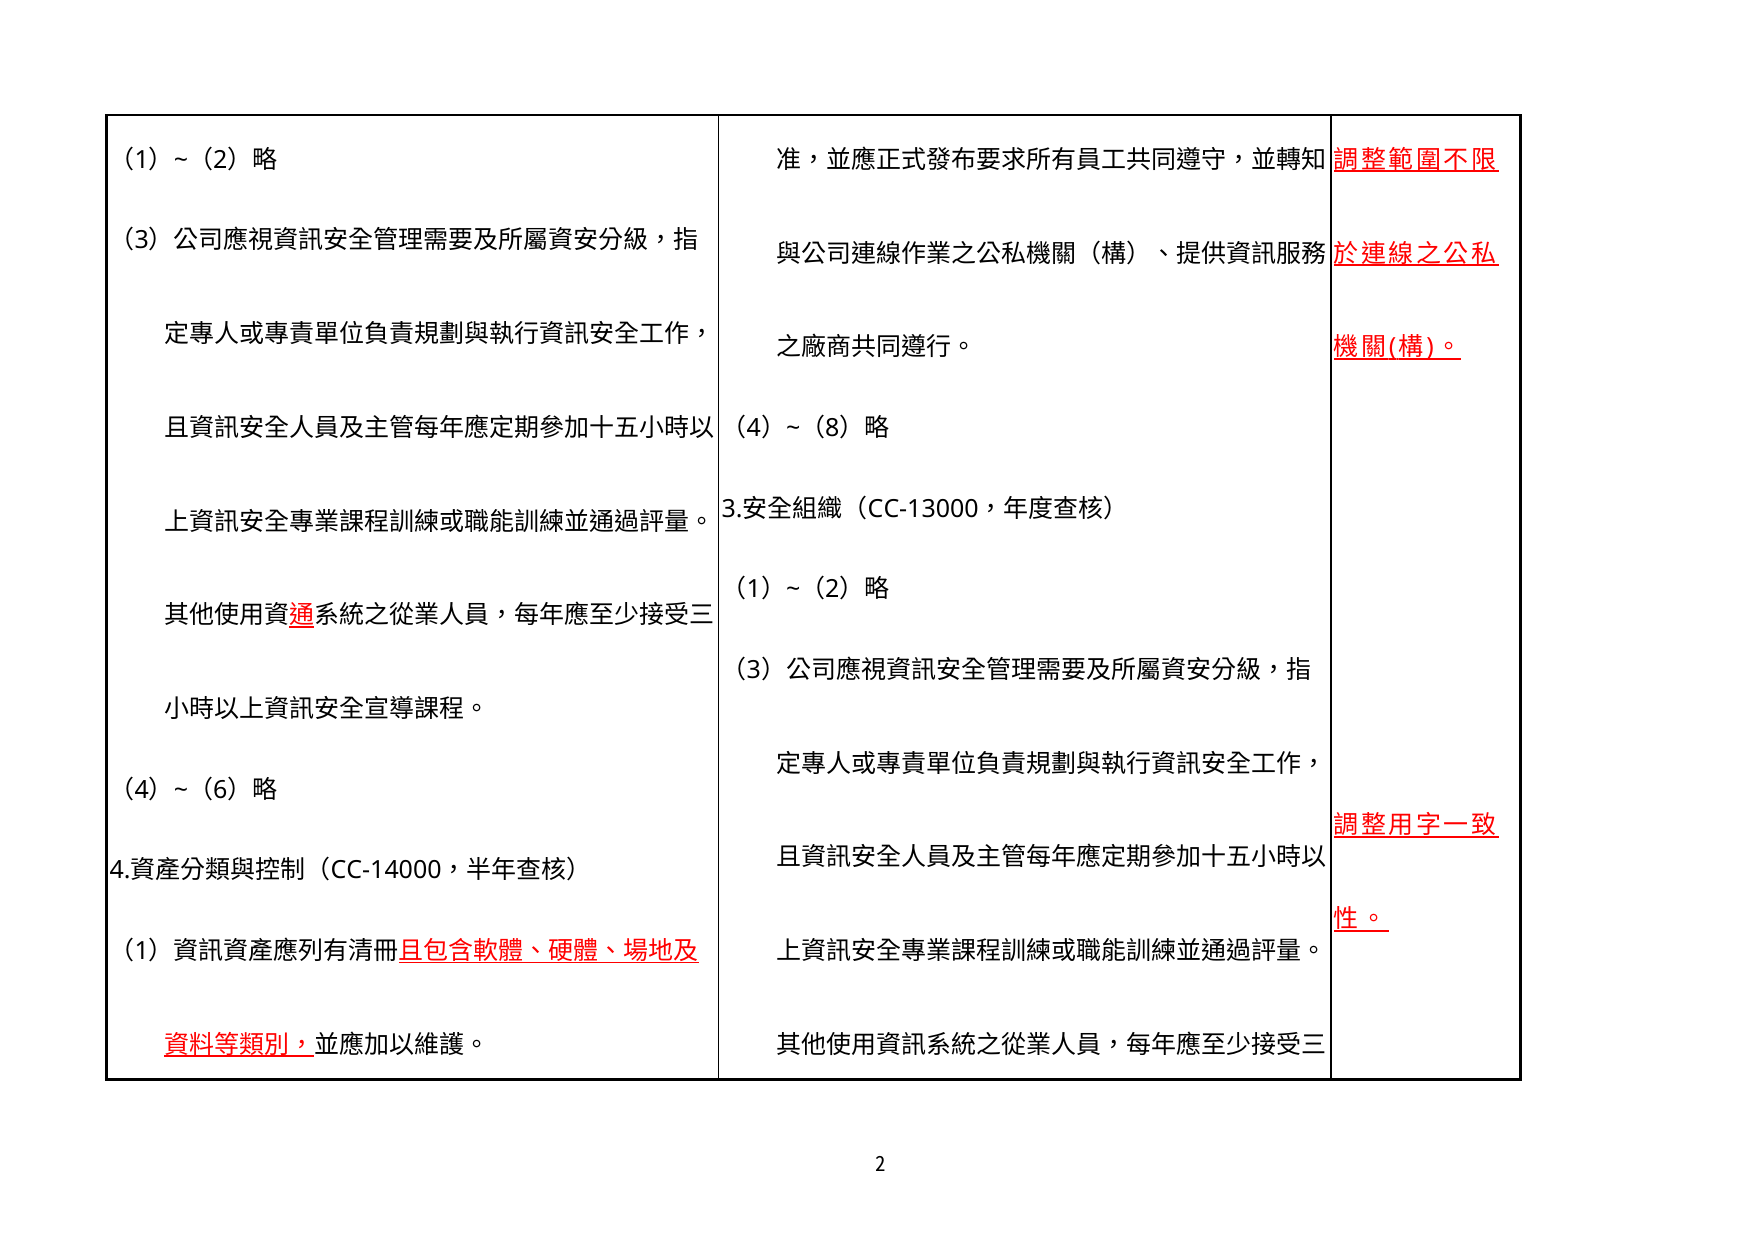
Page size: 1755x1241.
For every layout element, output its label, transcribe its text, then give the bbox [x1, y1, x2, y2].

table_cell 調整範圍不限於連線之公私機關(構)。 調整用字一致性。 [1332, 116, 1519, 1078]
table_cell 准，並應正式發布要求所有員工共同遵守，並轉知與公司連線作業之公私機關（構）、提供資訊服務之廠商共同遵行。 （4）~（8）略 3.安全組織（CC-13000，年度查核） （1）~（2）略 （3）公司應視資訊安全管理需要及所屬資安分級，指定專人或專責單位負責規劃與執行資訊安全工作，且資訊安全人員及主管每年應定期參加十五小時以上資訊安全專業課程訓練或職能訓練並通過評量。 其他使用資訊系統之從業人員，每年應至少接受三 [719, 116, 1330, 1078]
table_cell （1）~（2）略 （3）公司應視資訊安全管理需要及所屬資安分級，指定專人或專責單位負責規劃與執行資訊安全工作，且資訊安全人員及主管每年應定期參加十五小時以上資訊安全專業課程訓練或職能訓練並通過評量。 其他使用資通系統之從業人員，每年應至少接受三小時以上資訊安全宣導課程。 （4）~（6）略 4.資產分類與控制（CC-14000，半年查核） （1）資訊資產應列有清冊且包含軟體、硬體、場地及資料等類別，並應加以維護。 [108, 116, 718, 1078]
